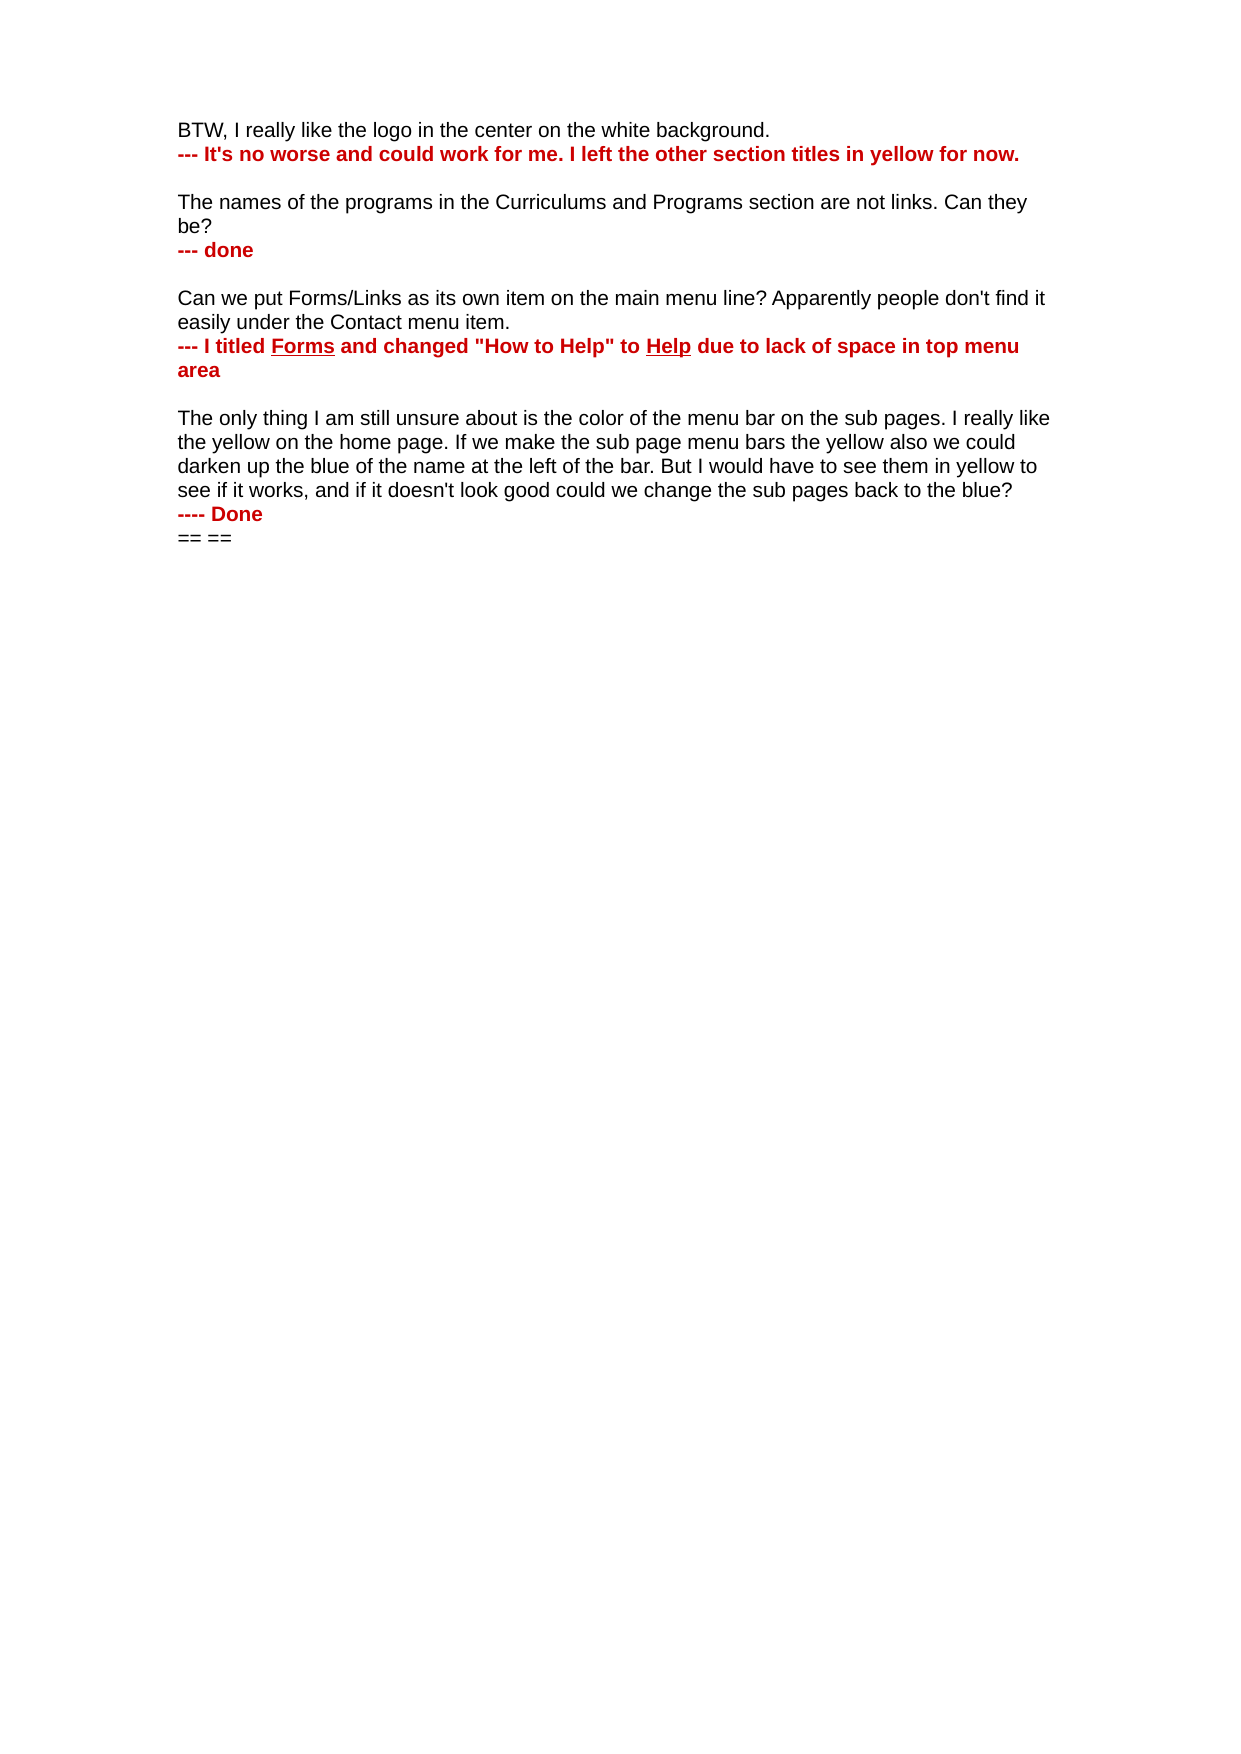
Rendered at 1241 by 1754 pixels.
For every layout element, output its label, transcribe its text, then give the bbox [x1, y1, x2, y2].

text The only thing I am still unsure about is the color of the menu bar on the sub pages. I really like the yellow on the home page. If we make the sub page menu bars the yellow also we could darken up the blue of the name at the left of the bar. But I would have to see them in yellow to see if it works, and if it doesn't look good could we change the sub pages back to the blue? [177, 406, 1063, 501]
text ---- Done == == [177, 501, 1063, 549]
text The names of the programs in the Curriculums and Programs section are not links. Can they be? [177, 190, 1063, 238]
text --- It's no worse and could work for me. I left the other section titles in yellow for now. [177, 142, 1063, 166]
text BTW, I really like the logo in the center on the white background. [177, 118, 1063, 142]
text --- I titled Forms and changed "How to Help" to Help due to lack of space in top menu area [177, 334, 1063, 382]
text Can we put Forms/Links as its own item on the main menu line? Apparently people don't find it easily under the Contact menu item. [177, 286, 1063, 334]
text --- done [177, 238, 1063, 262]
